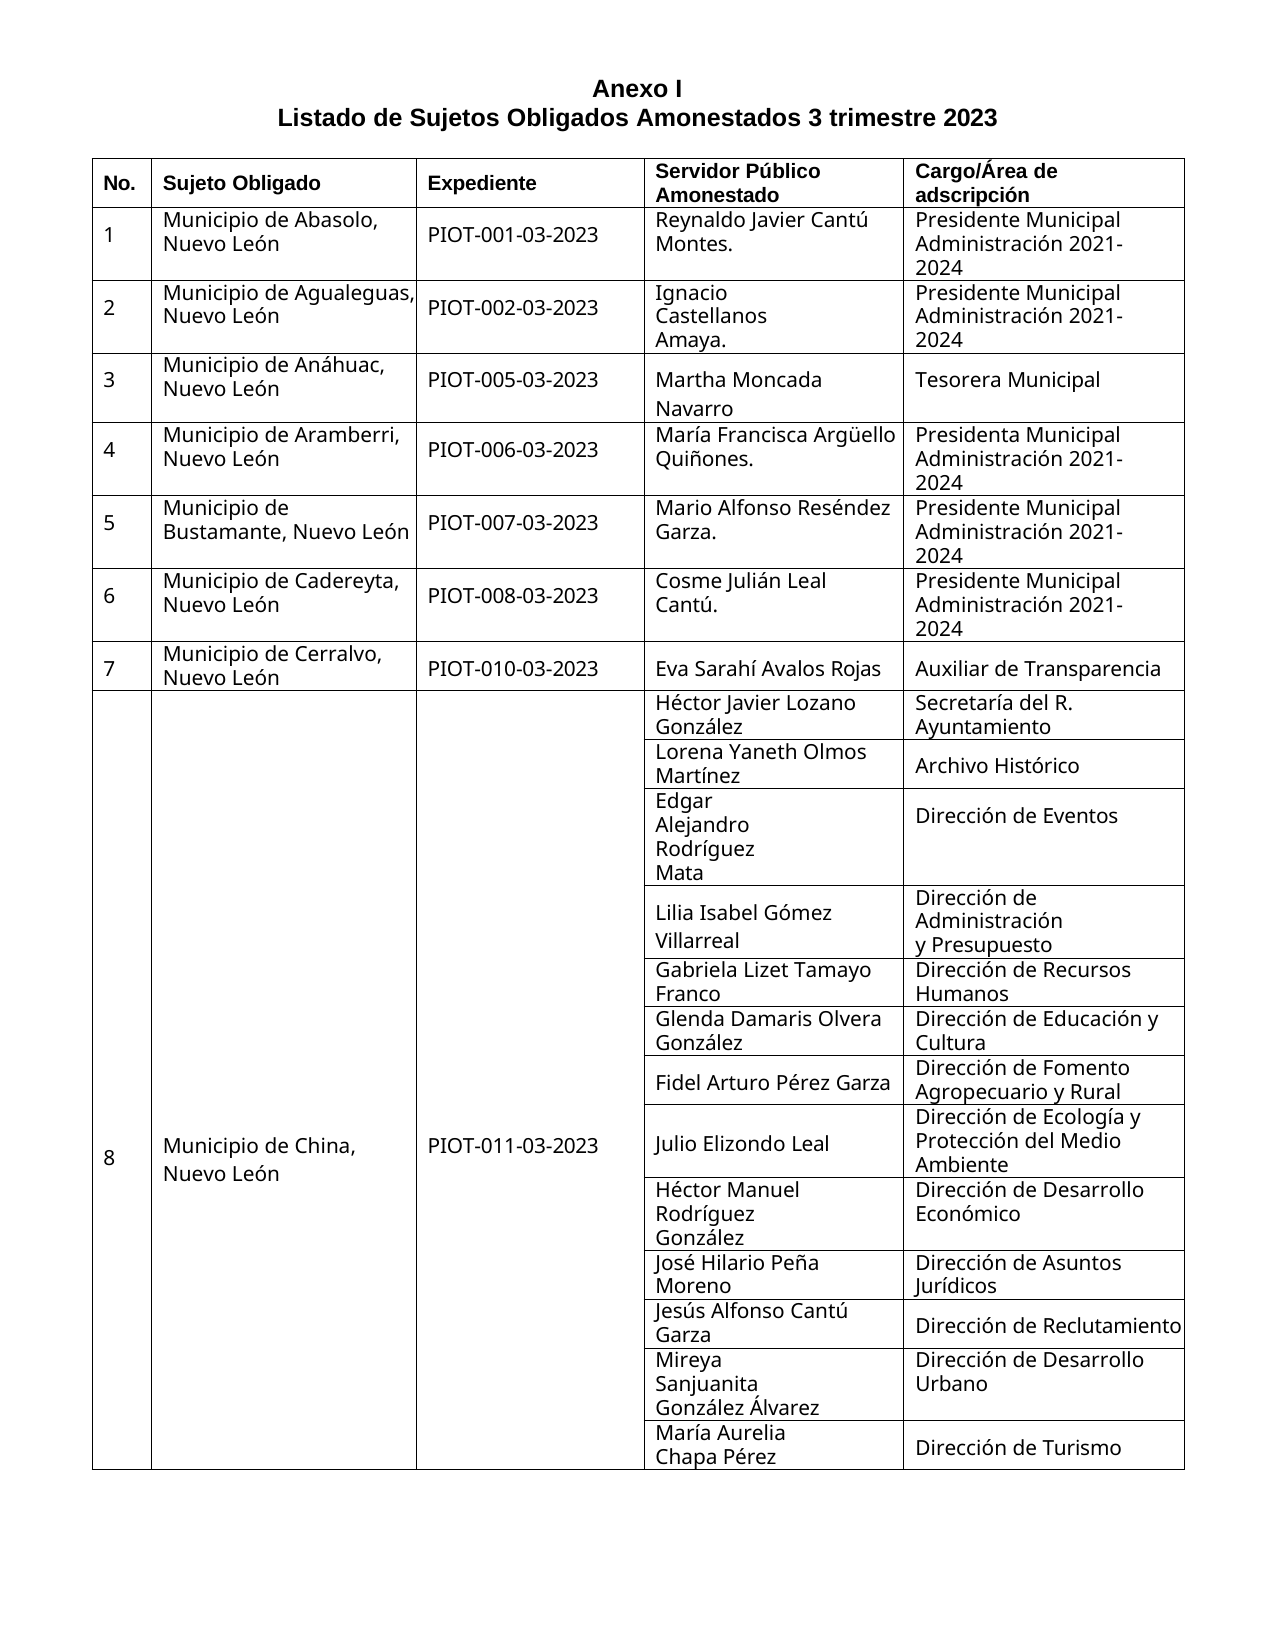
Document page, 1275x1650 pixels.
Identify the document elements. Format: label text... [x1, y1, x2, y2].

table_cell 6 [93, 569, 151, 641]
table_cell Archivo Histórico [904, 740, 1184, 788]
table_cell 5 [93, 496, 151, 568]
table_cell Glenda Damaris Olvera González [645, 1007, 903, 1055]
table_cell Municipio de Aramberri, Nuevo León [152, 423, 416, 495]
table_cell 7 [93, 642, 151, 690]
table_header Cargo/Área de adscripción [904, 159, 1184, 207]
table_cell Dirección de Desarrollo Económico [904, 1178, 1184, 1250]
table_cell 4 [93, 423, 151, 495]
table_cell Dirección de Asuntos Jurídicos [904, 1251, 1184, 1298]
table_cell Dirección de Administración y Presupuesto [904, 886, 1184, 958]
table_cell Ignacio Castellanos Amaya. [645, 281, 903, 352]
table_cell Presidente Municipal Administración 2021-2024 [904, 281, 1184, 352]
table_cell PIOT-007-03-2023 [417, 496, 644, 568]
table_cell PIOT-001-03-2023 [417, 208, 644, 280]
table_header Sujeto Obligado [152, 159, 416, 207]
table_cell Presidente Municipal Administración 2021-2024 [904, 569, 1184, 641]
table_cell PIOT-008-03-2023 [417, 569, 644, 641]
table_cell Secretaría del R. Ayuntamiento [904, 691, 1184, 739]
table_cell Cosme Julián Leal Cantú. [645, 569, 903, 641]
table_cell Tesorera Municipal [904, 354, 1184, 422]
table_cell PIOT-011-03-2023 [417, 691, 644, 1469]
table_cell Fidel Arturo Pérez Garza [645, 1056, 903, 1104]
table_cell Martha Moncada Navarro [645, 354, 903, 422]
table_cell María Aurelia Chapa Pérez [645, 1421, 903, 1469]
table_cell Dirección de Ecología y Protección del Medio Ambiente [904, 1105, 1184, 1177]
table_cell Edgar Alejandro Rodríguez Mata [645, 789, 903, 885]
table_cell Municipio de Abasolo, Nuevo León [152, 208, 416, 280]
table_cell Municipio de Cadereyta, Nuevo León [152, 569, 416, 641]
table_cell Dirección de Turismo [904, 1421, 1184, 1469]
table_cell Auxiliar de Transparencia [904, 642, 1184, 690]
table_cell 8 [93, 691, 151, 1469]
table_cell 3 [93, 354, 151, 422]
table_cell Dirección de Reclutamiento [904, 1300, 1184, 1347]
table_cell Presidente Municipal Administración 2021-2024 [904, 496, 1184, 568]
table_cell PIOT-010-03-2023 [417, 642, 644, 690]
table_cell María Francisca Argüello Quiñones. [645, 423, 903, 495]
table_cell Dirección de Fomento Agropecuario y Rural [904, 1056, 1184, 1104]
table_cell Dirección de Eventos [904, 789, 1184, 885]
table_cell Dirección de Recursos Humanos [904, 959, 1184, 1006]
table_cell Héctor Manuel Rodríguez González [645, 1178, 903, 1250]
table_cell Reynaldo Javier Cantú Montes. [645, 208, 903, 280]
table_cell PIOT-005-03-2023 [417, 354, 644, 422]
table_cell Héctor Javier Lozano González [645, 691, 903, 739]
table_cell Municipio de Agualeguas, Nuevo León [152, 281, 416, 352]
table_header Servidor Público Amonestado [645, 159, 903, 207]
table_cell Lilia Isabel Gómez Villarreal [645, 886, 903, 958]
table_cell Municipio de China, Nuevo León [152, 691, 416, 1469]
table_cell PIOT-006-03-2023 [417, 423, 644, 495]
table_header No. [93, 159, 151, 207]
table_cell Mireya Sanjuanita González Álvarez [645, 1349, 903, 1420]
table_header Expediente [417, 159, 644, 207]
table_cell Julio Elizondo Leal [645, 1105, 903, 1177]
table_cell Dirección de Desarrollo Urbano [904, 1349, 1184, 1420]
table_cell Municipio de Bustamante, Nuevo León [152, 496, 416, 568]
table_cell Dirección de Educación y Cultura [904, 1007, 1184, 1055]
table_cell Presidente Municipal Administración 2021-2024 [904, 208, 1184, 280]
table_cell Mario Alfonso Reséndez Garza. [645, 496, 903, 568]
table_cell 1 [93, 208, 151, 280]
table_cell Municipio de Anáhuac, Nuevo León [152, 354, 416, 422]
table_cell 2 [93, 281, 151, 352]
table_cell Presidenta Municipal Administración 2021-2024 [904, 423, 1184, 495]
table_cell Lorena Yaneth Olmos Martínez [645, 740, 903, 788]
table_cell PIOT-002-03-2023 [417, 281, 644, 352]
table_cell Gabriela Lizet Tamayo Franco [645, 959, 903, 1006]
table_cell José Hilario Peña Moreno [645, 1251, 903, 1298]
table_cell Jesús Alfonso Cantú Garza [645, 1300, 903, 1347]
table_cell Municipio de Cerralvo, Nuevo León [152, 642, 416, 690]
table_cell Eva Sarahí Avalos Rojas [645, 642, 903, 690]
